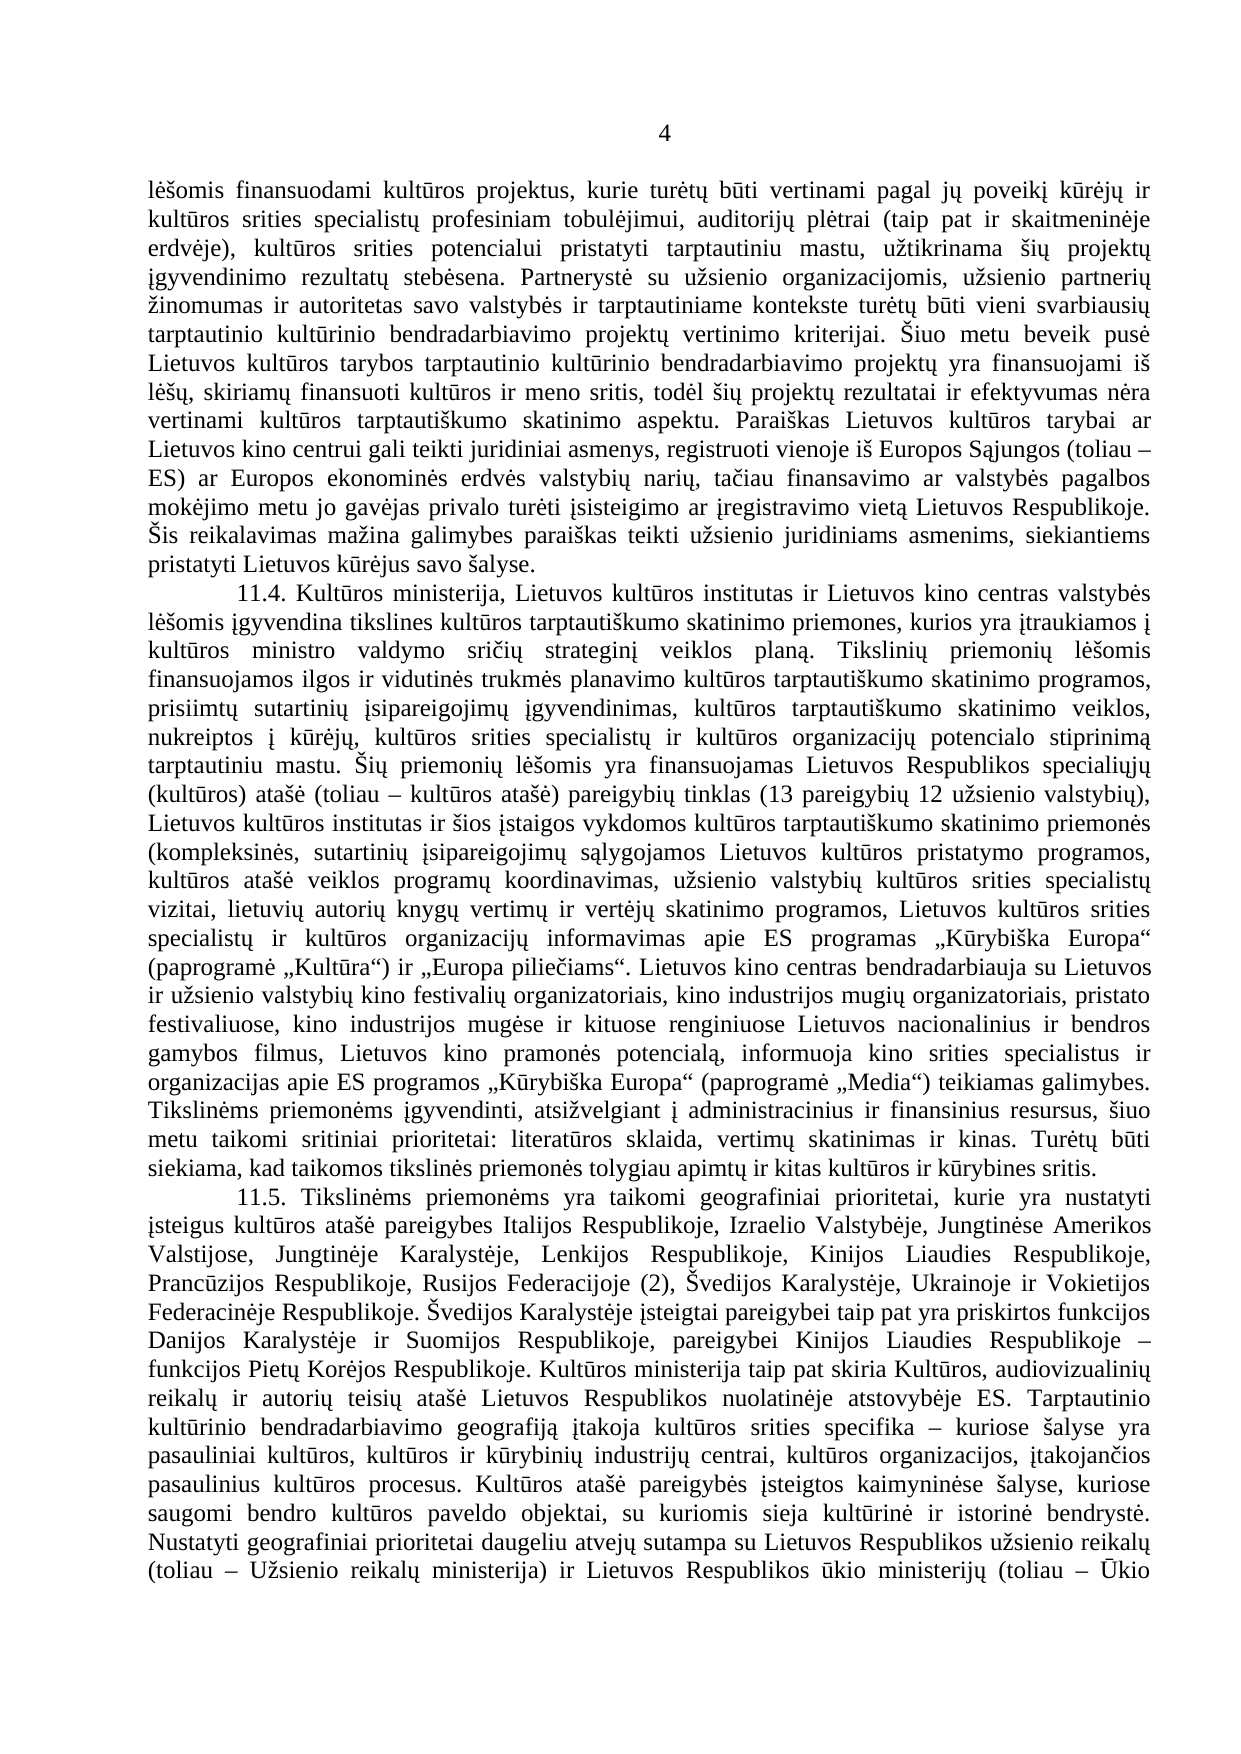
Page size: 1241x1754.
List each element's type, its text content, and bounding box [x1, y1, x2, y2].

text 11.5. Tikslinėms priemonėms yra taikomi geografiniai prioritetai, kurie yra nustatyti įsteigus kultūros atašė pareigybes Italijos Respublikoje, Izraelio Valstybėje, Jungtinėse Amerikos Valstijose, Jungtinėje Karalystėje, Lenkijos Respublikoje, Kinijos Liaudies Respublikoje, Prancūzijos Respublikoje, Rusijos Federacijoje (2), Švedijos Karalystėje, Ukrainoje ir Vokietijos Federacinėje Respublikoje. Švedijos Karalystėje įsteigtai pareigybei taip pat yra priskirtos funkcijos Danijos Karalystėje ir Suomijos Respublikoje, pareigybei Kinijos Liaudies Respublikoje – funkcijos Pietų Korėjos Respublikoje. Kultūros ministerija taip pat skiria Kultūros, audiovizualinių reikalų ir autorių teisių atašė Lietuvos Respublikos nuolatinėje atstovybėje ES. Tarptautinio kultūrinio bendradarbiavimo geografiją įtakoja kultūros srities specifika – kuriose šalyse yra pasauliniai kultūros, kultūros ir kūrybinių industrijų centrai, kultūros organizacijos, įtakojančios pasaulinius kultūros procesus. Kultūros atašė pareigybės įsteigtos kaimyninėse šalyse, kuriose saugomi bendro kultūros paveldo objektai, su kuriomis sieja kultūrinė ir istorinė bendrystė. Nustatyti geografiniai prioritetai daugeliu atvejų sutampa su Lietuvos Respublikos užsienio reikalų (toliau – Užsienio reikalų ministerija) ir Lietuvos Respublikos ūkio ministerijų (toliau – Ūkio [148, 1182, 1152, 1584]
text lėšomis finansuodami kultūros projektus, kurie turėtų būti vertinami pagal jų poveikį kūrėjų ir kultūros srities specialistų profesiniam tobulėjimui, auditorijų plėtrai (taip pat ir skaitmeninėje erdvėje), kultūros srities potencialui pristatyti tarptautiniu mastu, užtikrinama šių projektų įgyvendinimo rezultatų stebėsena. Partnerystė su užsienio organizacijomis, užsienio partnerių žinomumas ir autoritetas savo valstybės ir tarptautiniame kontekste turėtų būti vieni svarbiausių tarptautinio kultūrinio bendradarbiavimo projektų vertinimo kriterijai. Šiuo metu beveik pusė Lietuvos kultūros tarybos tarptautinio kultūrinio bendradarbiavimo projektų yra finansuojami iš lėšų, skiriamų finansuoti kultūros ir meno sritis, todėl šių projektų rezultatai ir efektyvumas nėra vertinami kultūros tarptautiškumo skatinimo aspektu. Paraiškas Lietuvos kultūros tarybai ar Lietuvos kino centrui gali teikti juridiniai asmenys, registruoti vienoje iš Europos Sąjungos (toliau – ES) ar Europos ekonominės erdvės valstybių narių, tačiau finansavimo ar valstybės pagalbos mokėjimo metu jo gavėjas privalo turėti įsisteigimo ar įregistravimo vietą Lietuvos Respublikoje. Šis reikalavimas mažina galimybes paraiškas teikti užsienio juridiniams asmenims, siekiantiems pristatyti Lietuvos kūrėjus savo šalyse. [148, 176, 1152, 578]
text 11.4. Kultūros ministerija, Lietuvos kultūros institutas ir Lietuvos kino centras valstybės lėšomis įgyvendina tikslines kultūros tarptautiškumo skatinimo priemones, kurios yra įtraukiamos į kultūros ministro valdymo sričių strateginį veiklos planą. Tikslinių priemonių lėšomis finansuojamos ilgos ir vidutinės trukmės planavimo kultūros tarptautiškumo skatinimo programos, prisiimtų sutartinių įsipareigojimų įgyvendinimas, kultūros tarptautiškumo skatinimo veiklos, nukreiptos į kūrėjų, kultūros srities specialistų ir kultūros organizacijų potencialo stiprinimą tarptautiniu mastu. Šių priemonių lėšomis yra finansuojamas Lietuvos Respublikos specialiųjų (kultūros) atašė (toliau – kultūros atašė) pareigybių tinklas (13 pareigybių 12 užsienio valstybių), Lietuvos kultūros institutas ir šios įstaigos vykdomos kultūros tarptautiškumo skatinimo priemonės (kompleksinės, sutartinių įsipareigojimų sąlygojamos Lietuvos kultūros pristatymo programos, kultūros atašė veiklos programų koordinavimas, užsienio valstybių kultūros srities specialistų vizitai, lietuvių autorių knygų vertimų ir vertėjų skatinimo programos, Lietuvos kultūros srities specialistų ir kultūros organizacijų informavimas apie ES programas „Kūrybiška Europa“ (paprogramė „Kultūra“) ir „Europa piliečiams“. Lietuvos kino centras bendradarbiauja su Lietuvos ir užsienio valstybių kino festivalių organizatoriais, kino industrijos mugių organizatoriais, pristato festivaliuose, kino industrijos mugėse ir kituose renginiuose Lietuvos nacionalinius ir bendros gamybos filmus, Lietuvos kino pramonės potencialą, informuoja kino srities specialistus ir organizacijas apie ES programos „Kūrybiška Europa“ (paprogramė „Media“) teikiamas galimybes. Tikslinėms priemonėms įgyvendinti, atsižvelgiant į administracinius ir finansinius resursus, šiuo metu taikomi sritiniai prioritetai: literatūros sklaida, vertimų skatinimas ir kinas. Turėtų būti siekiama, kad taikomos tikslinės priemonės tolygiau apimtų ir kitas kultūros ir kūrybines sritis. [148, 578, 1152, 1182]
